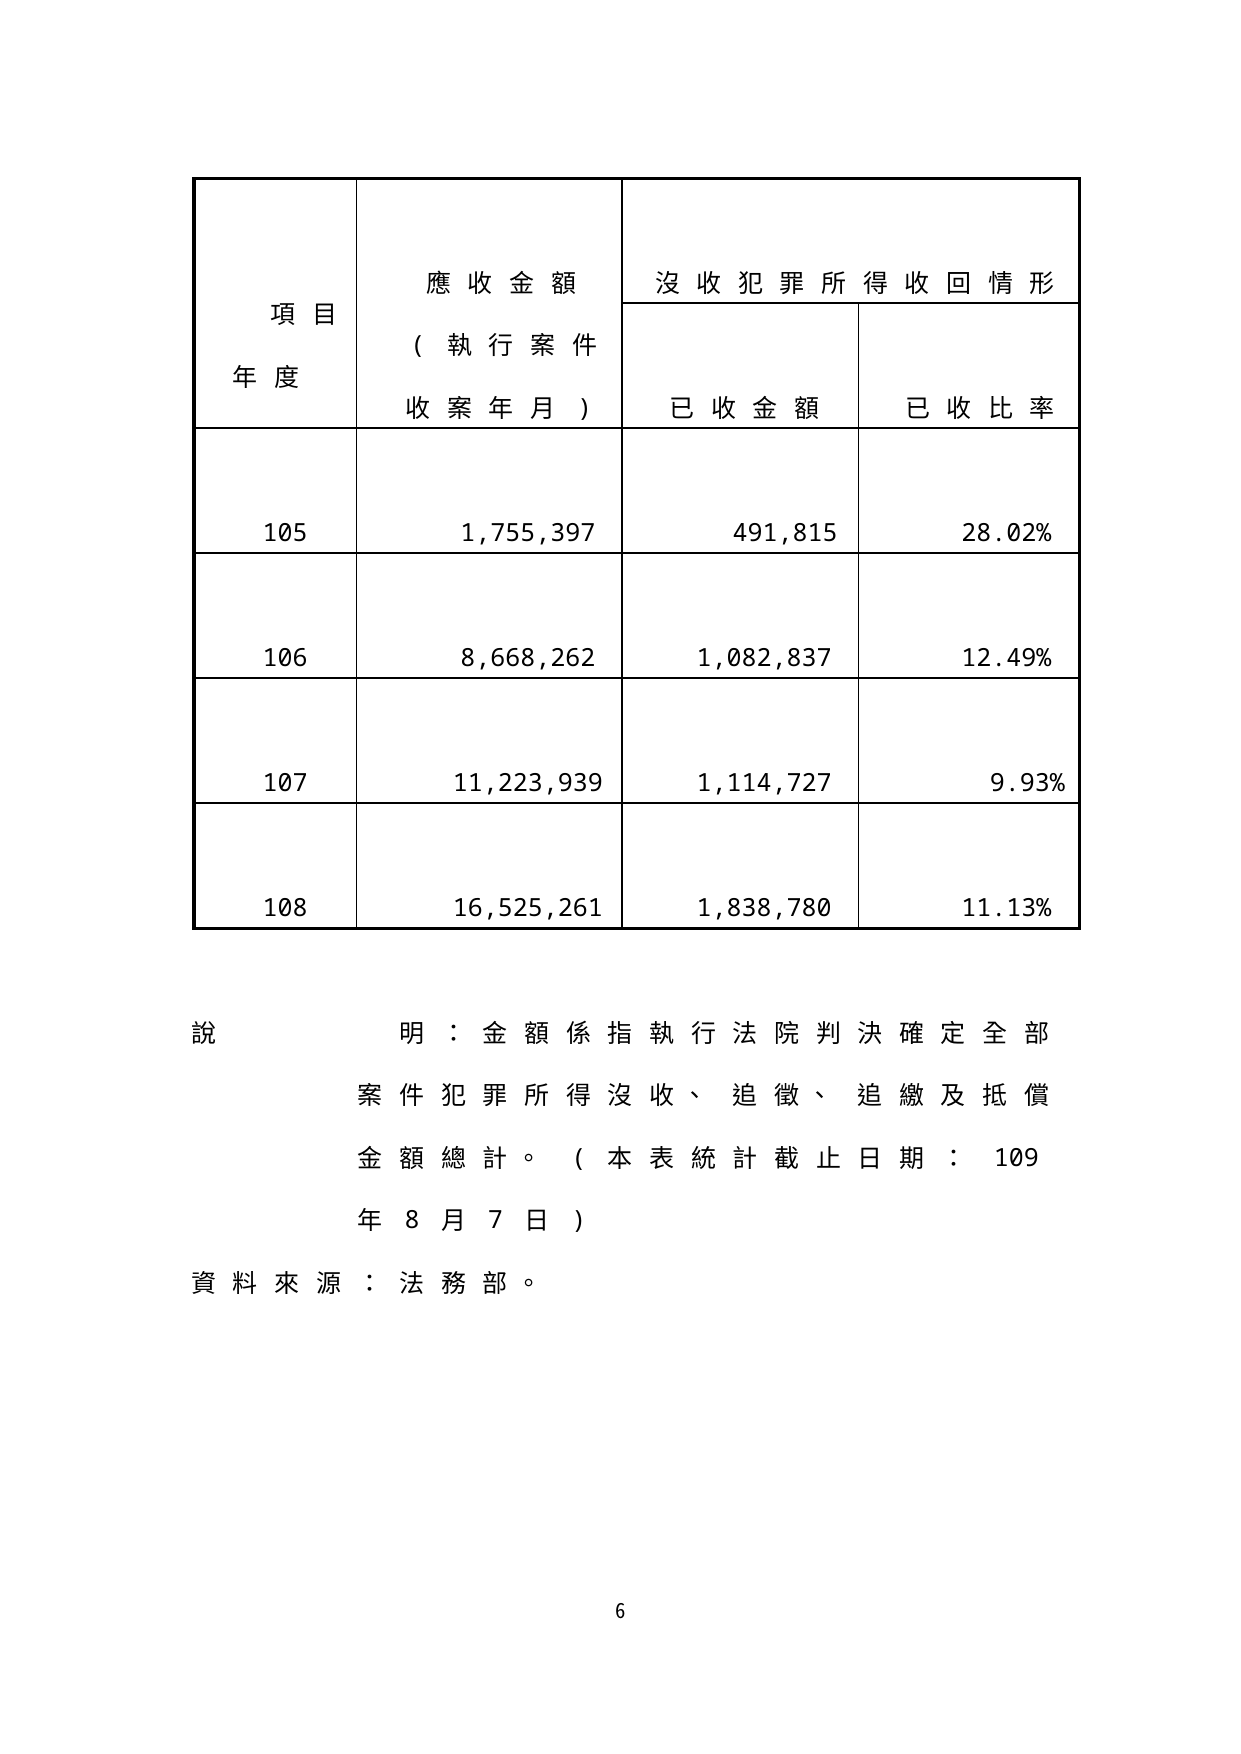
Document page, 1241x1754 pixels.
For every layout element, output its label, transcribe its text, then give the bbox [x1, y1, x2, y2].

table_cell 491,815 [623, 429, 858, 552]
table_cell 106 [196, 554, 356, 677]
table_cell 28.02% [859, 429, 1078, 552]
table_cell 已收比率 [859, 304, 1078, 427]
table_header 沒收犯罪所得收回情形 [623, 180, 1078, 302]
table_cell 108 [196, 804, 356, 927]
table_header 應收金額 (執行案件收案年月) [357, 180, 621, 427]
table_cell 11.13% [859, 804, 1078, 927]
table_cell 12.49% [859, 554, 1078, 677]
table_cell 1,114,727 [623, 679, 858, 802]
table_cell 已收金額 [623, 304, 858, 427]
table_cell 9.93% [859, 679, 1078, 802]
text 說 明：金額係指執行法院判決確定全部案件犯罪所得沒收、追徵、追繳及抵償金額總計。(本表統計截止日期：109年8月7日) [183, 990, 1058, 1240]
table_cell 107 [196, 679, 356, 802]
table_cell 105 [196, 429, 356, 552]
table_header 項目 年度 [196, 180, 356, 427]
table_cell 1,082,837 [623, 554, 858, 677]
table_cell 16,525,261 [357, 804, 621, 927]
text 資料來源：法務部。 [183, 1240, 1058, 1302]
table_cell 1,838,780 [623, 804, 858, 927]
table_cell 8,668,262 [357, 554, 621, 677]
table_cell 11,223,939 [357, 679, 621, 802]
table_cell 1,755,397 [357, 429, 621, 552]
